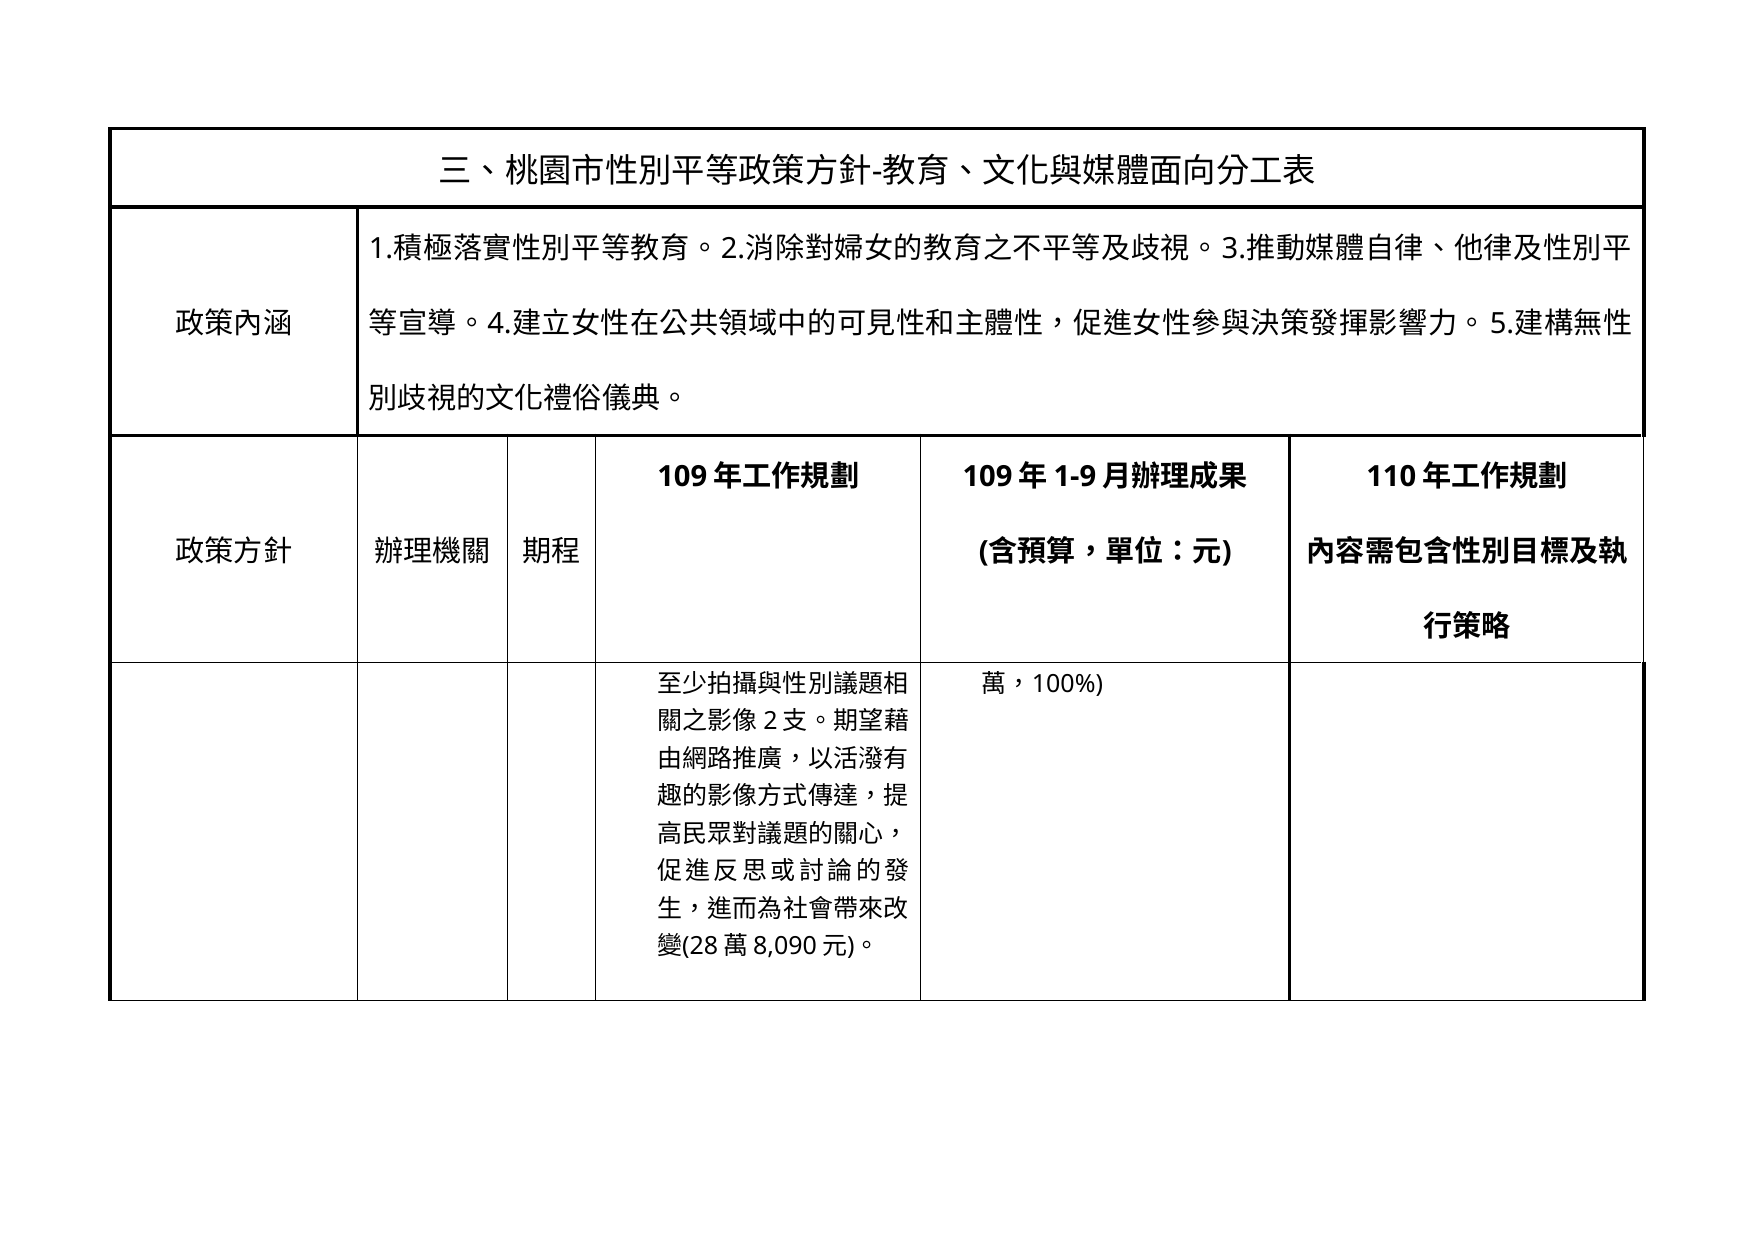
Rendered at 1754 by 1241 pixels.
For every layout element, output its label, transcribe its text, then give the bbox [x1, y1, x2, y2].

table_cell 1.積極落實性別平等教育。2.消除對婦女的教育之不平等及歧視。3.推動媒體自律、他律及性別平等宣導。4.建立女性在公共領域中的可見性和主體性，促進女性參與決策發揮影響力。5.建構無性別歧視的文化禮俗儀典。 [359, 209, 1642, 433]
table_cell 109年工作規劃 [596, 437, 920, 662]
table_cell (預算執行數及率：21萬元，62%) 預計於10/23及10/30辦理2場次的女性青年培力工作坊，並連結各大專院校學生一同參與課程。(預算執行數及率：0元，0%) 目前已完成2支以女性為主角的影片拍攝，分別展現女性職人的專業態度及海歸女性的生涯規劃及自我認同。 1.魯蛇計程車系列: 海歸女性的自我認同之路 2.嗨前輩系列：在馬背上長大的少女馬術師 (預算執行數及率：28萬8,090元， 實際花費21萬，100%) [921, 663, 1288, 1000]
table_cell [358, 663, 507, 1000]
table_cell 政策方針 [112, 437, 357, 662]
table_cell 辦理機關 [358, 437, 507, 662]
table_header 三、桃園市性別平等政策方針-教育、文化與媒體面向分工表 [112, 130, 1642, 205]
table_cell 109年1-9月辦理成果 (含預算，單位：元) [921, 437, 1288, 662]
table_cell 政策內涵 [112, 209, 356, 433]
table_cell 至少拍攝與性別議題相關之影像2支。期望藉由網路推廣，以活潑有趣的影像方式傳達，提高民眾對議題的關心，促進反思或討論的發生，進而為社會帶來改變(28萬8,090元)。 [596, 663, 920, 1000]
table_cell [508, 663, 595, 1000]
table_cell 期程 [508, 437, 595, 662]
table_cell [1291, 662, 1642, 1000]
table_cell 110年工作規劃 內容需包含性別目標及執行策略 [1291, 434, 1643, 662]
